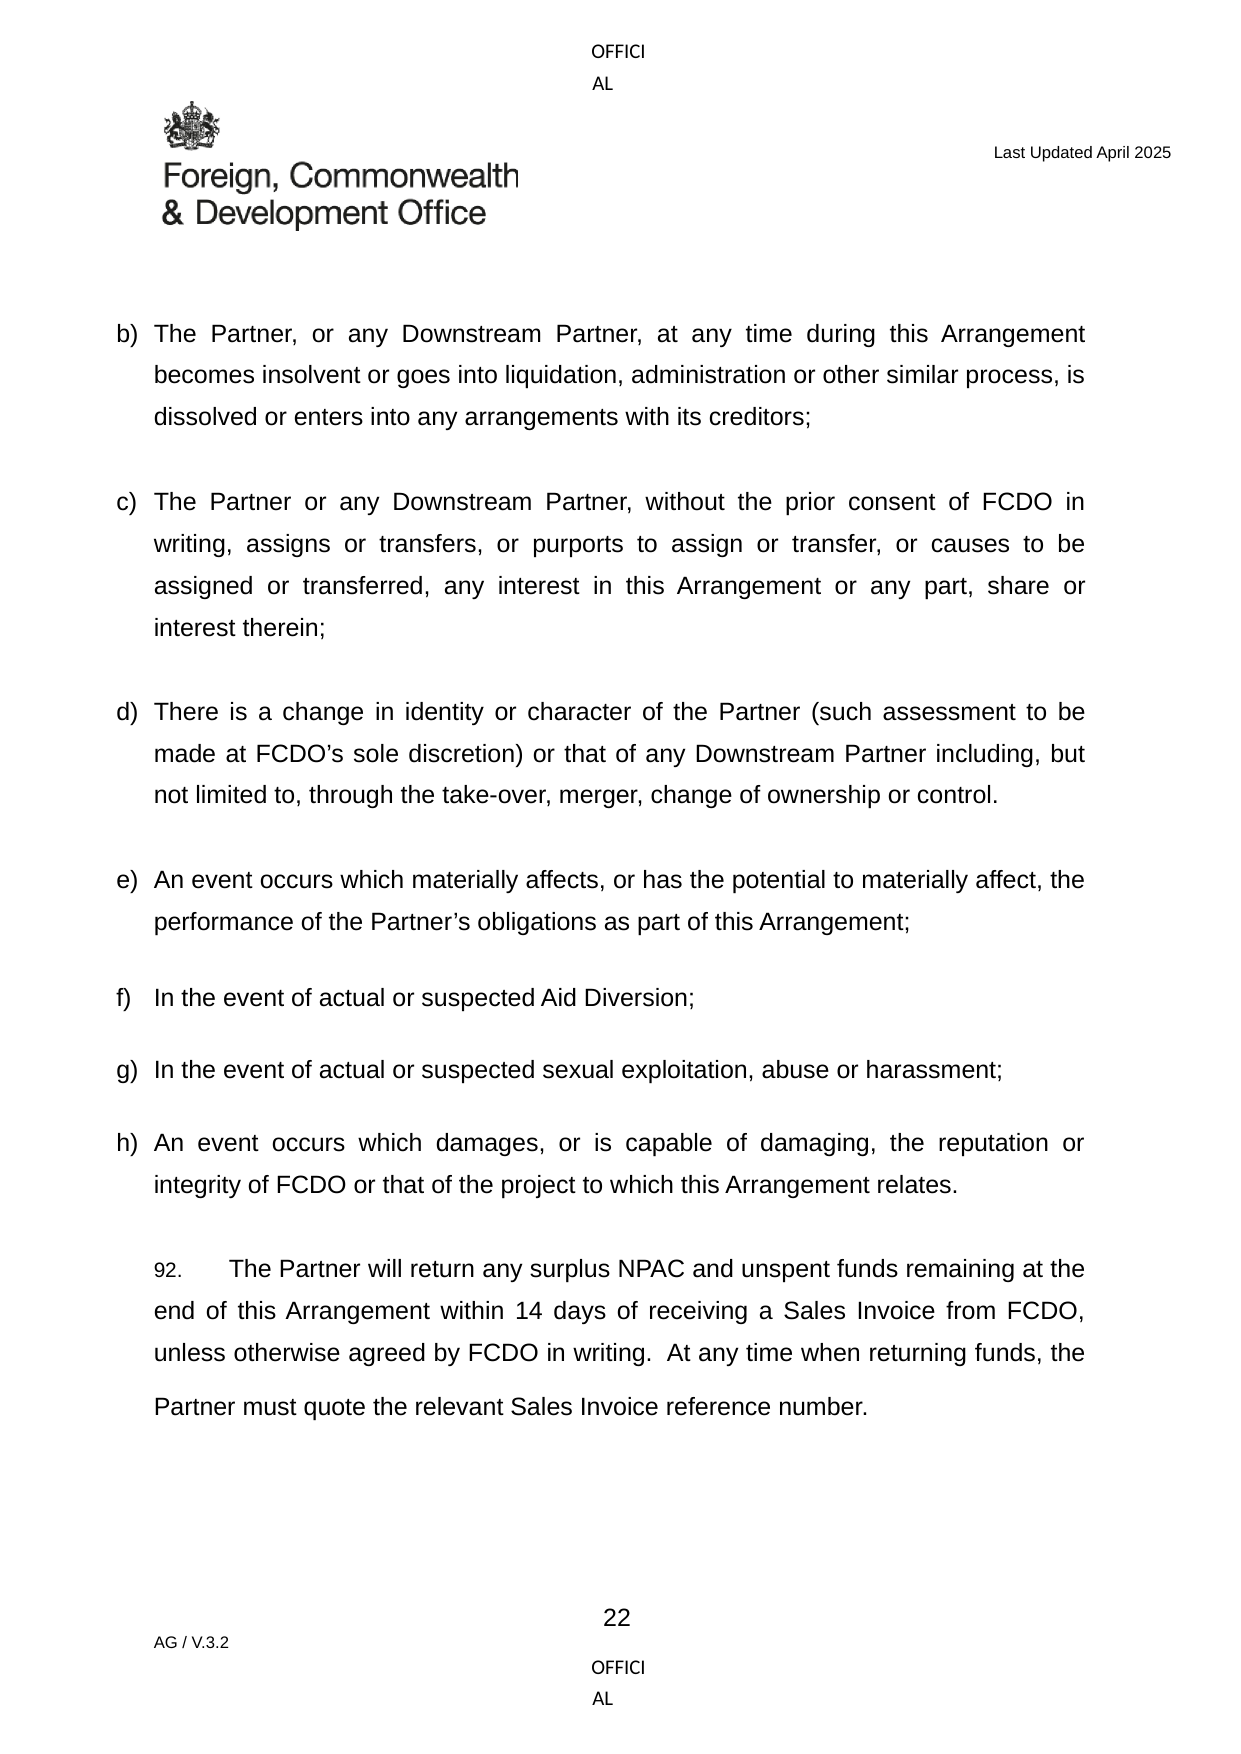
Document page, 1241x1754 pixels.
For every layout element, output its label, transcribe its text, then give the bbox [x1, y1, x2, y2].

list An event occurs which materially affects, or has the potential to materially affect, the performance of the Partner’s obligations as part of this Arrangement; [116, 866, 1087, 936]
picture [158, 100, 518, 231]
list The Partner will return any surplus NPAC and unspent funds remaining at the end of this Arrangement within 14 days of receiving a Sales Invoice from FCDO, unless otherwise agreed by FCDO in writing. At any time when returning funds, the Partner must quote the relevant Sales Invoice reference number. [153, 1255, 1087, 1423]
list The Partner, or any Downstream Partner, at any time during this Arrangement becomes insolvent or goes into liquidation, administration or other similar process, is dissolved or enters into any arrangements with its creditors; [116, 319, 1087, 431]
list In the event of actual or suspected Aid Diversion; [116, 983, 1087, 1011]
list The Partner or any Downstream Partner, without the prior consent of FCDO in writing, assigns or transfers, or purports to assign or transfer, or causes to be assigned or transferred, any interest in this Arrangement or any part, share or interest therein; [116, 488, 1087, 641]
list An event occurs which damages, or is capable of damaging, the reputation or integrity of FCDO or that of the project to which this Arrangement relates. [116, 1129, 1087, 1199]
list In the event of actual or suspected sexual exploitation, abuse or harassment; [116, 1056, 1087, 1084]
list There is a change in identity or character of the Partner (such assessment to be made at FCDO’s sole discretion) or that of any Downstream Partner including, but not limited to, through the take-over, merger, change of ownership or control. [116, 698, 1087, 809]
